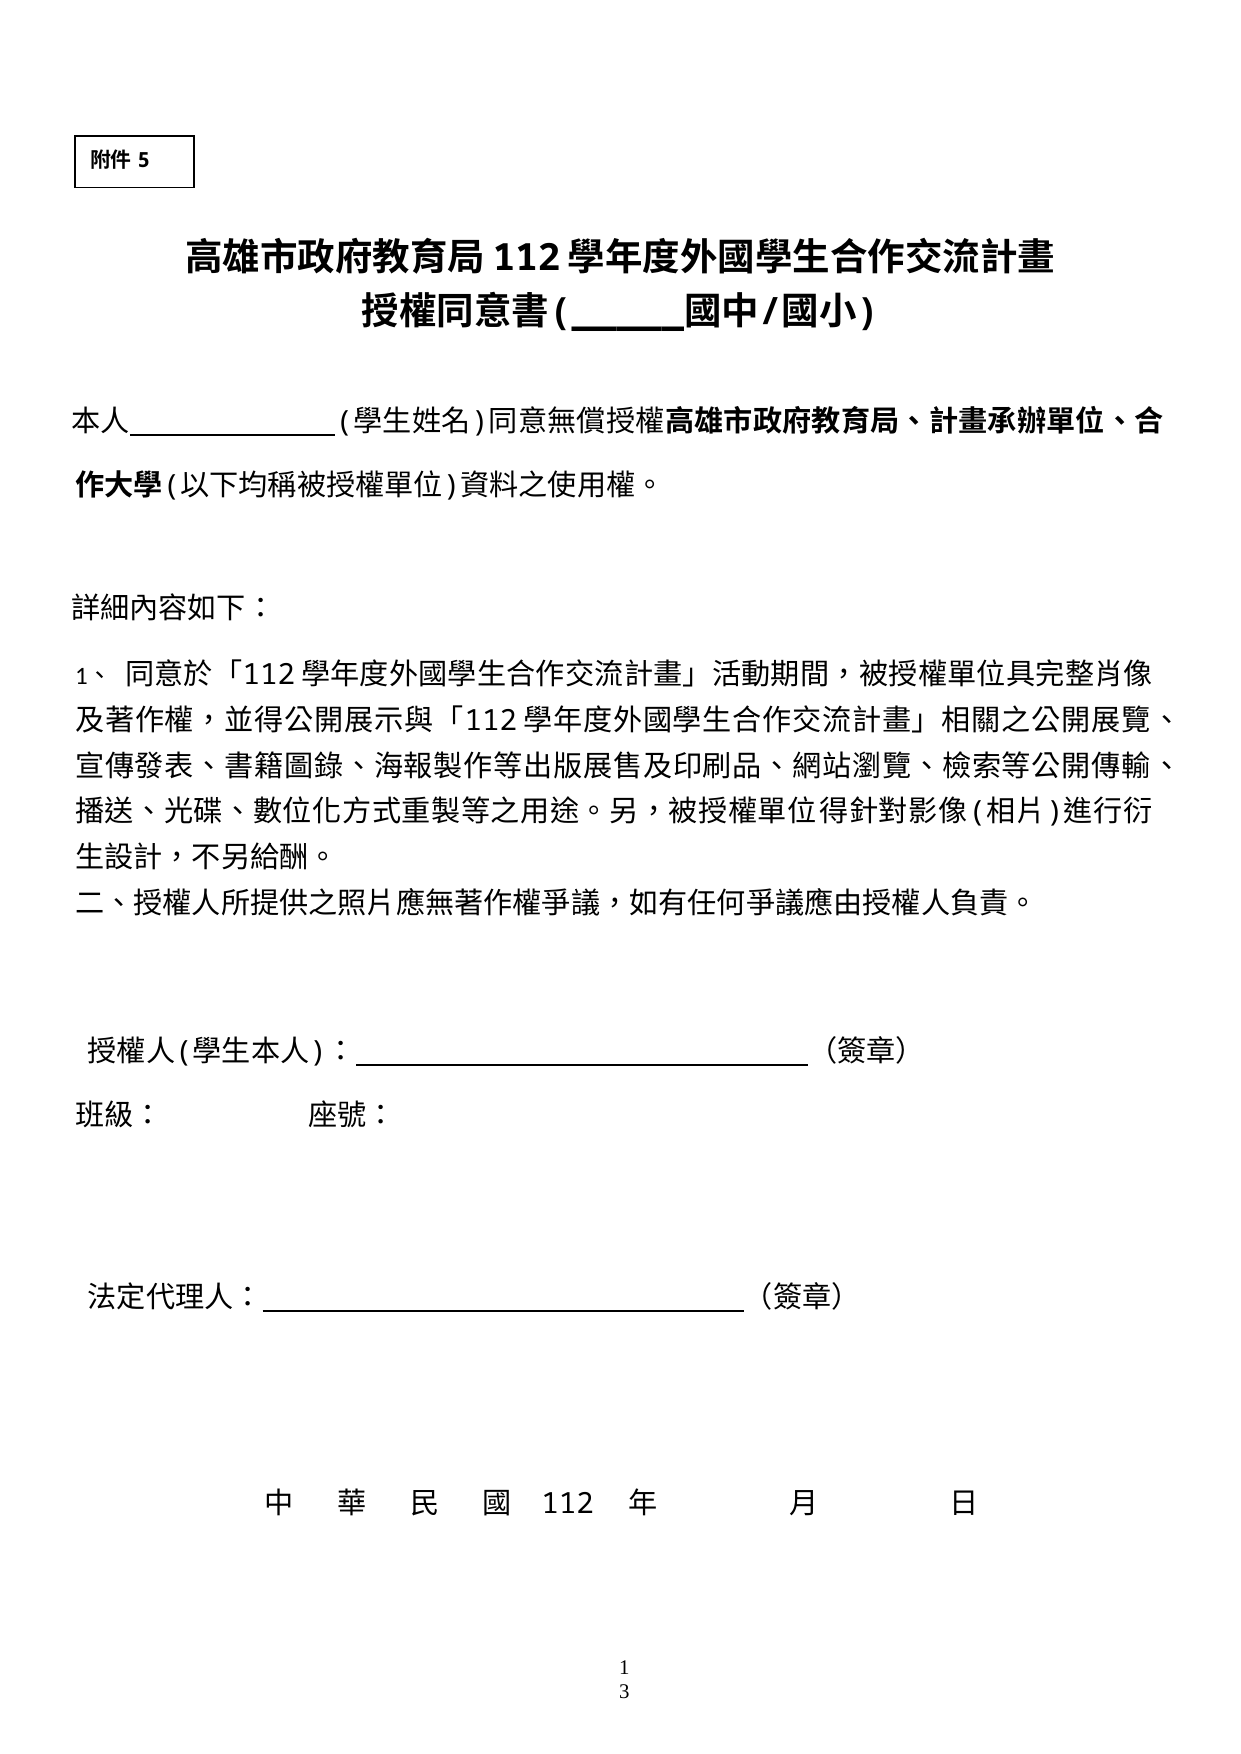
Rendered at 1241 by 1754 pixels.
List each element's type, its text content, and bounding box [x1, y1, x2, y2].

text 授權同意書(_____國中/國小) [75, 281, 1165, 327]
text 附件5 [195, 136, 1165, 175]
text 中 華 民 國 112 年 月 日 [75, 1479, 1153, 1522]
text 高雄市政府教育局112學年度外國學生合作交流計畫 [75, 226, 1165, 281]
text 詳細內容如下： [71, 584, 75, 627]
